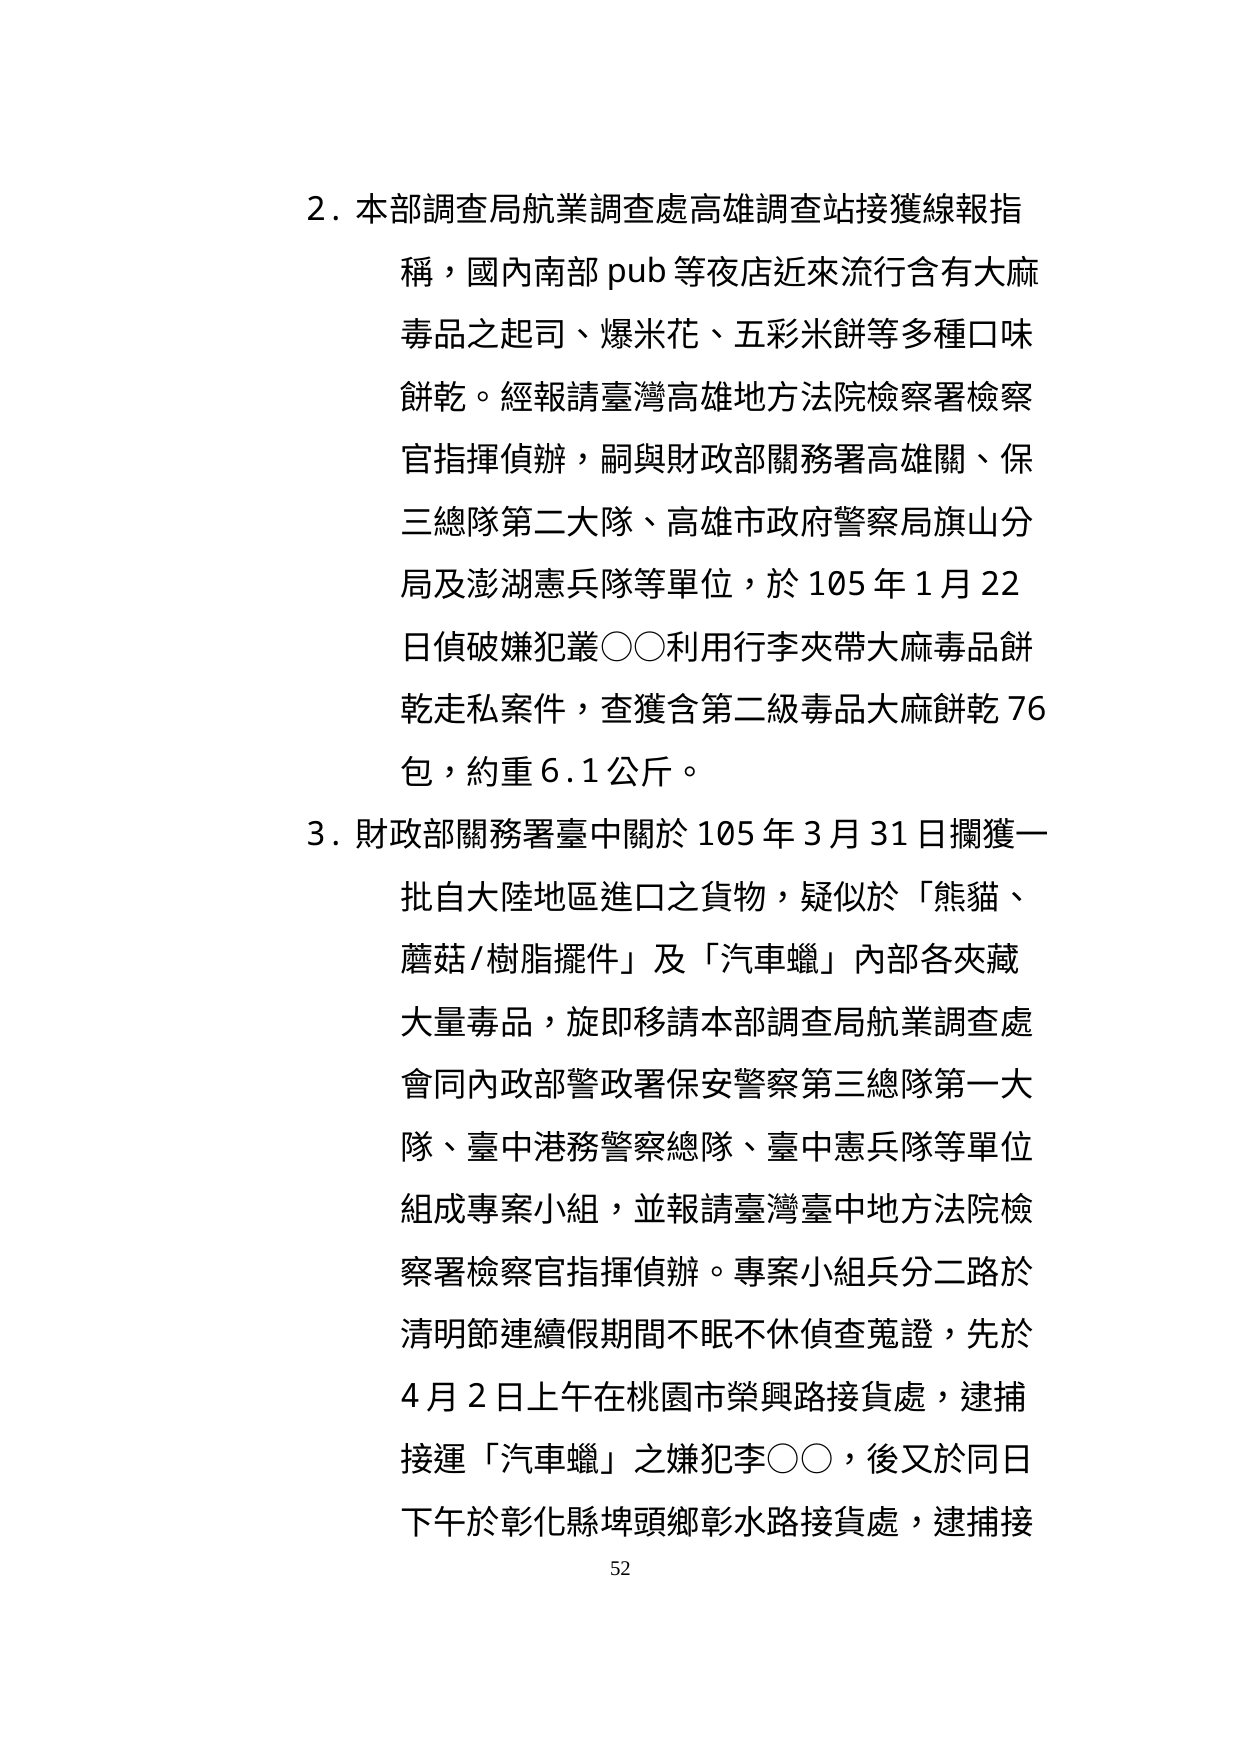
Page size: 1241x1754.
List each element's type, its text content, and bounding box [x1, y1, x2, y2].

list 財政部關務署臺中關於105年3月31日攔獲一批自大陸地區進口之貨物，疑似於「熊貓、蘑菇/樹脂擺件」及「汽車蠟」內部各夾藏大量毒品，旋即移請本部調查局航業調查處會同內政部警政署保安警察第三總隊第一大隊、臺中港務警察總隊、臺中憲兵隊等單位組成專案小組，並報請臺灣臺中地方法院檢察署檢察官指揮偵辦。專案小組兵分二路於清明節連續假期間不眠不休偵查蒐證，先於4月2日上午在桃園市榮興路接貨處，逮捕接運「汽車蠟」之嫌犯李○○，後又於同日下午於彰化縣埤頭鄉彰水路接貨處，逮捕接 [306, 790, 1053, 1540]
list 本部調查局航業調查處高雄調查站接獲線報指稱，國內南部pub等夜店近來流行含有大麻毒品之起司、爆米花、五彩米餅等多種口味餅乾。經報請臺灣高雄地方法院檢察署檢察官指揮偵辦，嗣與財政部關務署高雄關、保三總隊第二大隊、高雄市政府警察局旗山分局及澎湖憲兵隊等單位，於105年1月22日偵破嫌犯叢○○利用行李夾帶大麻毒品餅乾走私案件，查獲含第二級毒品大麻餅乾76包，約重6.1公斤。 [306, 165, 1053, 790]
